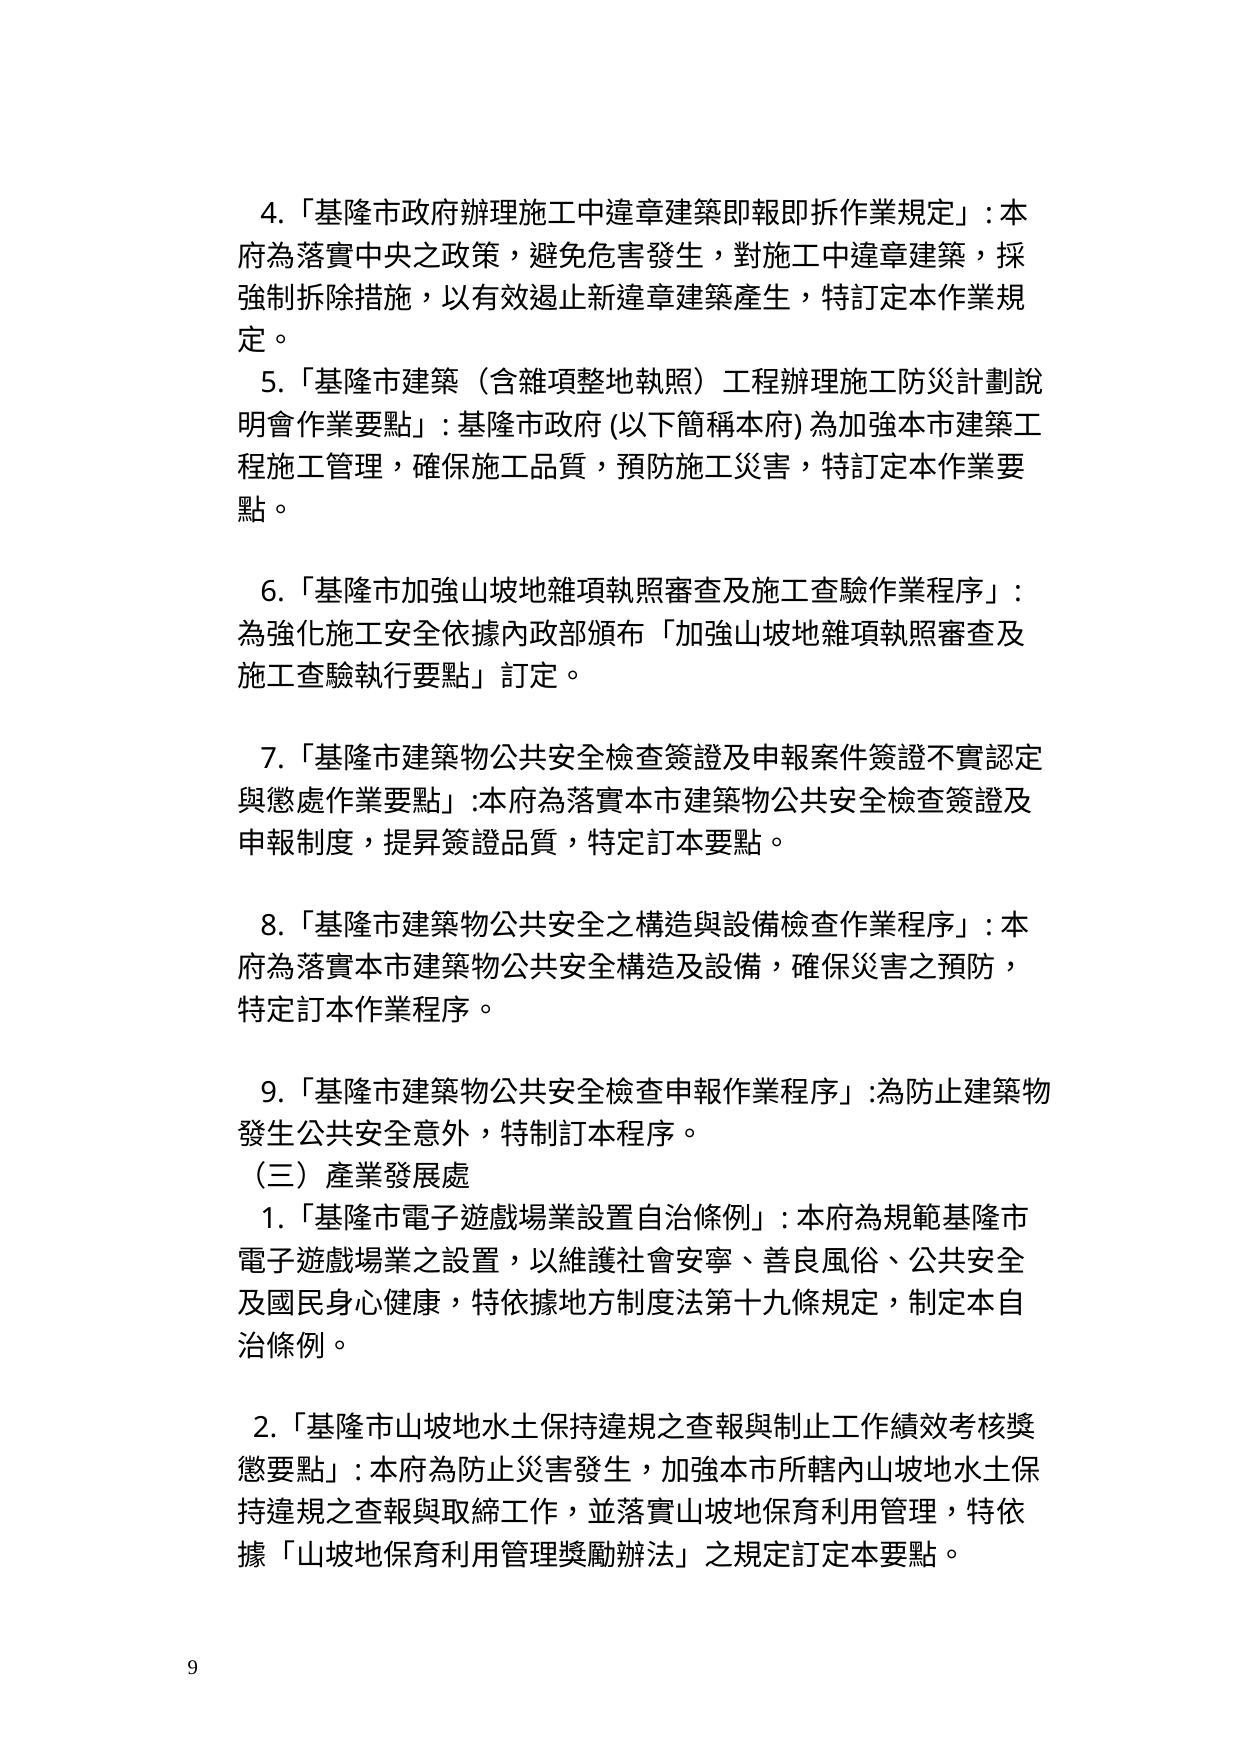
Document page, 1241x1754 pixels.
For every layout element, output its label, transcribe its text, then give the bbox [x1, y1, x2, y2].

list 5.「基隆市建築（含雜項整地執照）工程辦理施工防災計劃說明會作業要點」: 基隆市政府 (以下簡稱本府) 為加強本市建築工程施工管理，確保施工品質，預防施工災害，特訂定本作業要點。 [237, 359, 1053, 528]
list 2.「基隆市山坡地水土保持違規之查報與制止工作績效考核獎懲要點」: 本府為防止災害發生，加強本市所轄內山坡地水土保持違規之查報與取締工作，並落實山坡地保育利用管理，特依據「山坡地保育利用管理獎勵辦法」之規定訂定本要點。 [237, 1404, 1053, 1573]
list （三）產業發展處 [237, 1153, 1053, 1195]
list 6.「基隆市加強山坡地雜項執照審查及施工查驗作業程序」: 為強化施工安全依據內政部頒布「加強山坡地雜項執照審查及施工查驗執行要點」訂定。 [237, 568, 1053, 695]
list 4.「基隆市政府辦理施工中違章建築即報即拆作業規定」: 本府為落實中央之政策，避免危害發生，對施工中違章建築，採強制拆除措施，以有效遏止新違章建築產生，特訂定本作業規定。 [237, 190, 1053, 359]
list 1.「基隆市電子遊戲場業設置自治條例」: 本府為規範基隆市電子遊戲場業之設置，以維護社會安寧、善良風俗、公共安全及國民身心健康，特依據地方制度法第十九條規定，制定本自治條例。 [237, 1195, 1053, 1364]
list 8.「基隆市建築物公共安全之構造與設備檢查作業程序」: 本府為落實本市建築物公共安全構造及設備，確保災害之預防，特定訂本作業程序。 [237, 901, 1053, 1028]
list 7.「基隆市建築物公共安全檢查簽證及申報案件簽證不實認定與懲處作業要點」:本府為落實本市建築物公共安全檢查簽證及申報制度，提昇簽證品質，特定訂本要點。 [237, 735, 1053, 862]
list 9.「基隆市建築物公共安全檢查申報作業程序」:為防止建築物發生公共安全意外，特制訂本程序。 [237, 1068, 1053, 1153]
